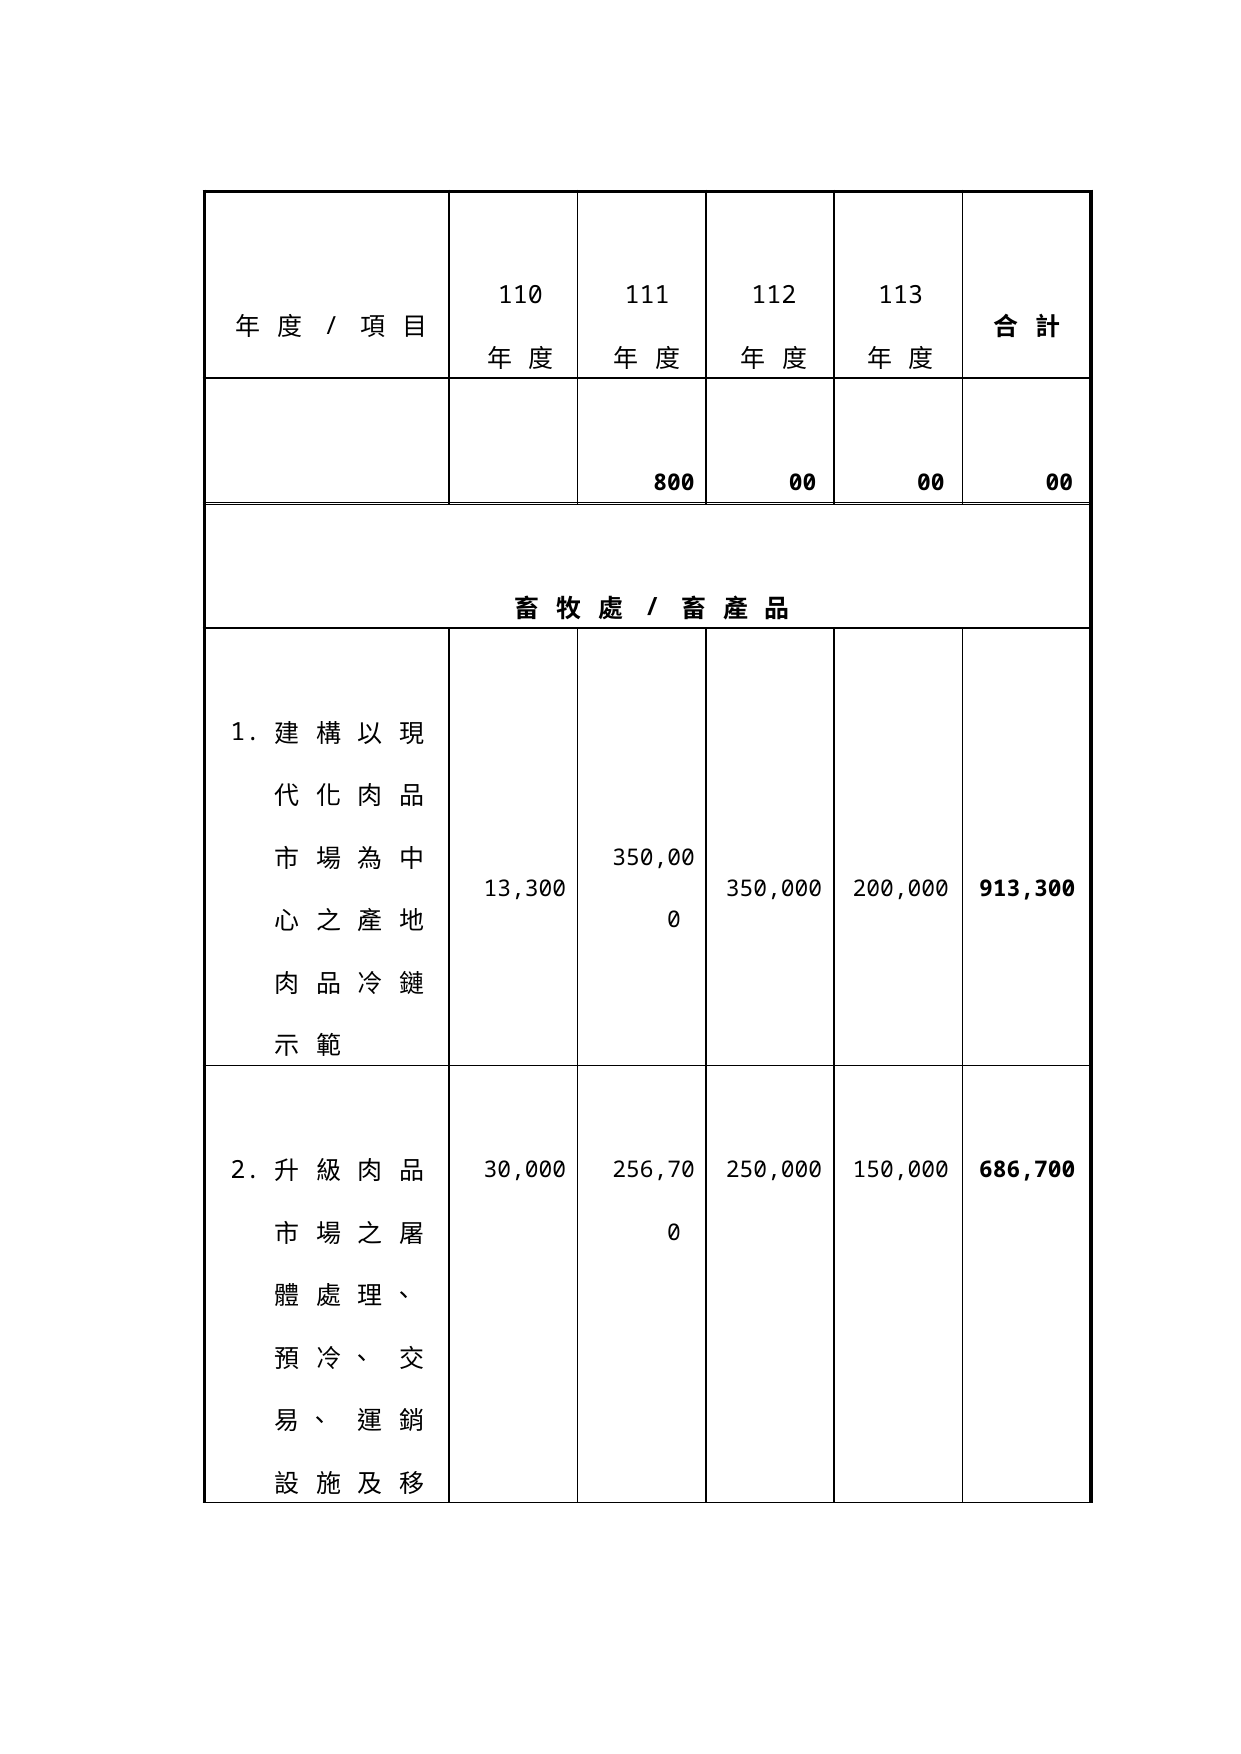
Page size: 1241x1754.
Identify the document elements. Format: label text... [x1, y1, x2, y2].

table_cell 200,000 [835, 629, 962, 1064]
table_cell 913,300 [963, 629, 1089, 1064]
table_cell 30,000 [450, 1066, 577, 1502]
table_cell 250,000 [707, 1066, 833, 1502]
table_header 111年度 [578, 193, 705, 377]
table_cell [450, 379, 577, 502]
table_cell 13,300 [450, 629, 577, 1064]
table_cell 150,000 [835, 1066, 962, 1502]
table_cell 686,700 [963, 1066, 1089, 1502]
table_cell 350,000 [578, 629, 705, 1064]
table_header 113年度 [835, 193, 962, 377]
table_cell 2.升級肉品市場之屠體處理、預冷、交易、運銷設施及移 [206, 1066, 448, 1502]
table_cell 256,700 [578, 1066, 705, 1502]
table_cell 350,000 [707, 629, 833, 1064]
table_header 112年度 [707, 193, 833, 377]
table_cell 畜牧處/畜產品 [206, 505, 1089, 627]
table_cell 00 [963, 379, 1089, 502]
table_cell 00 [707, 379, 833, 502]
table_cell 1.建構以現代化肉品市場為中心之產地肉品冷鏈示範 [206, 629, 448, 1064]
table_header 合計 [963, 193, 1089, 377]
table_cell [206, 379, 448, 502]
table_header 110年度 [450, 193, 577, 377]
table_cell 800 [578, 379, 705, 502]
table_header 年度/項目 [206, 193, 448, 377]
table_cell 00 [835, 379, 962, 502]
